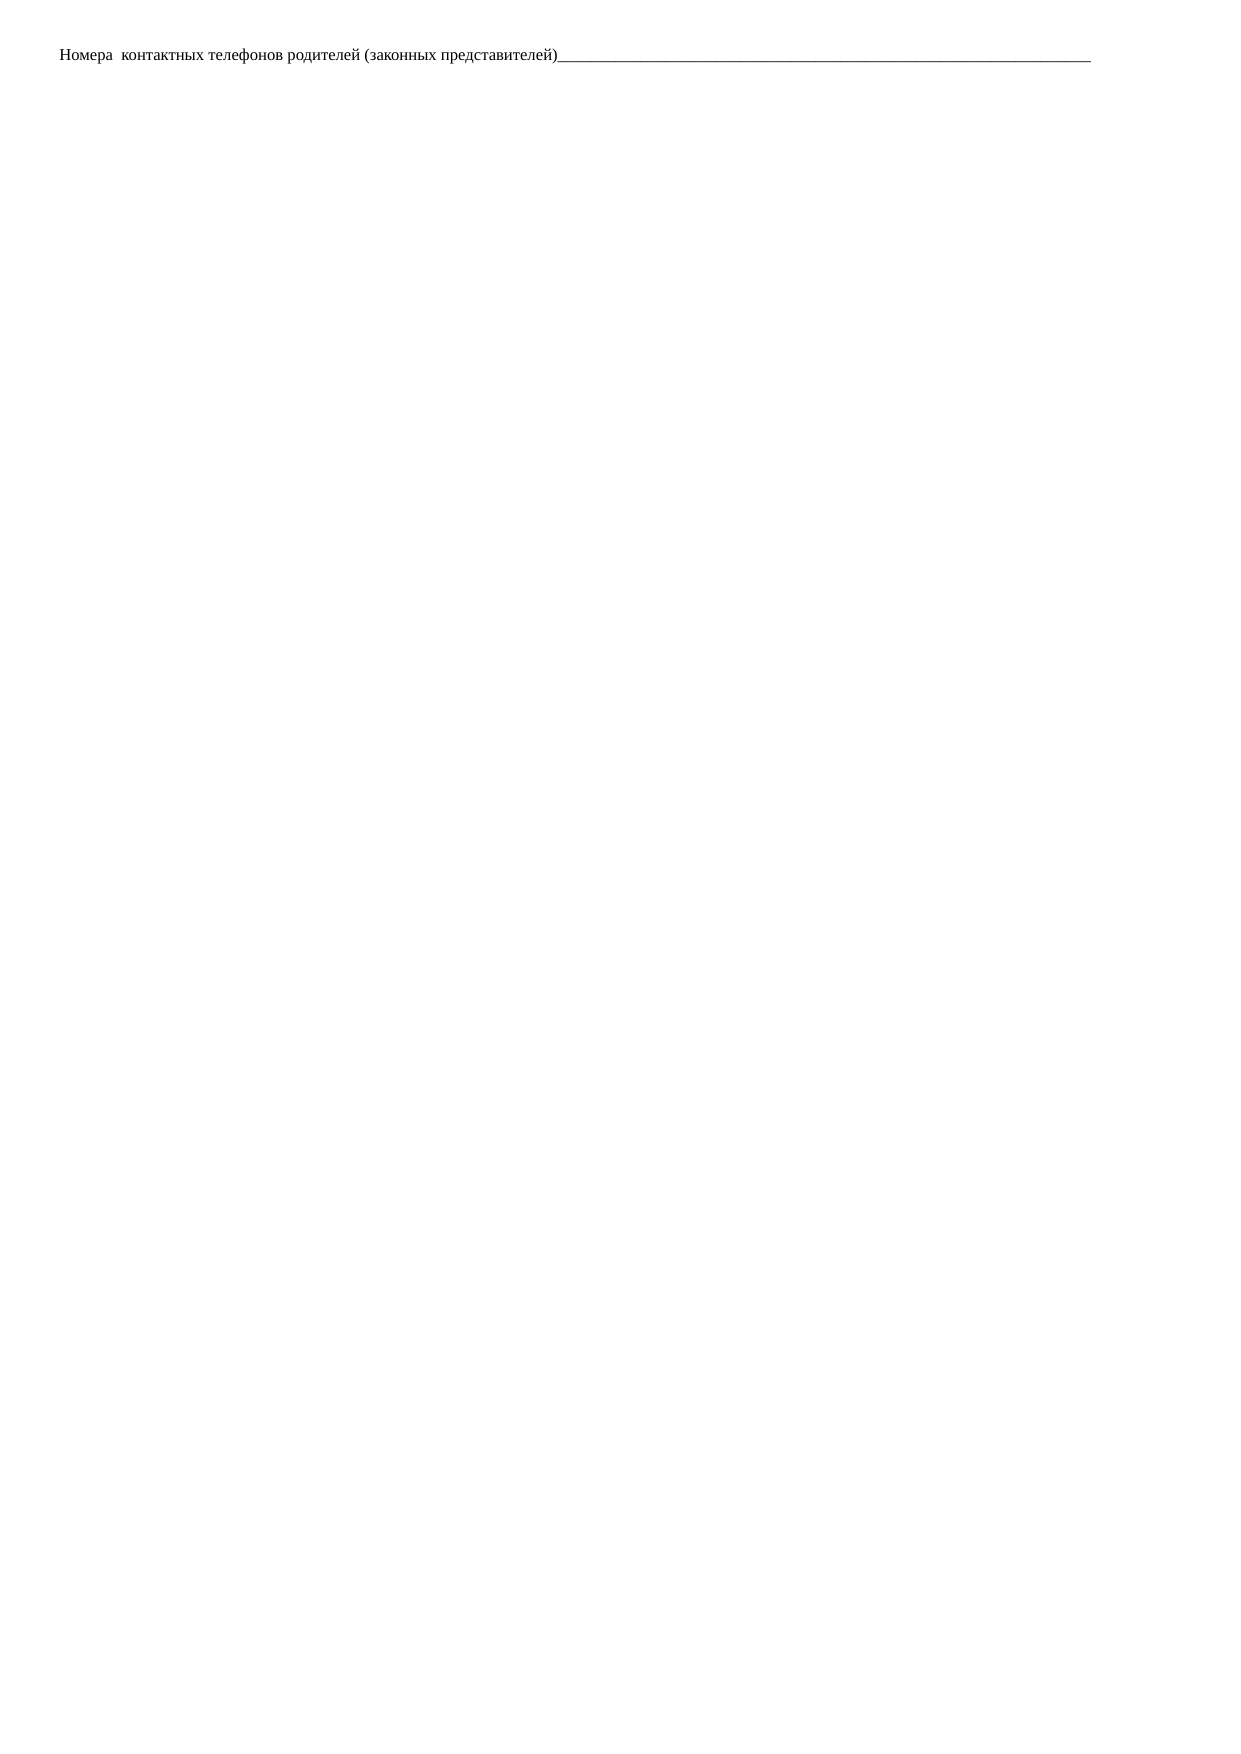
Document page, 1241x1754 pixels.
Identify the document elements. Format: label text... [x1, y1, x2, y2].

text Номера контактных телефонов родителей (законных представителей)________________________________________________________________ [59, 44, 1196, 63]
